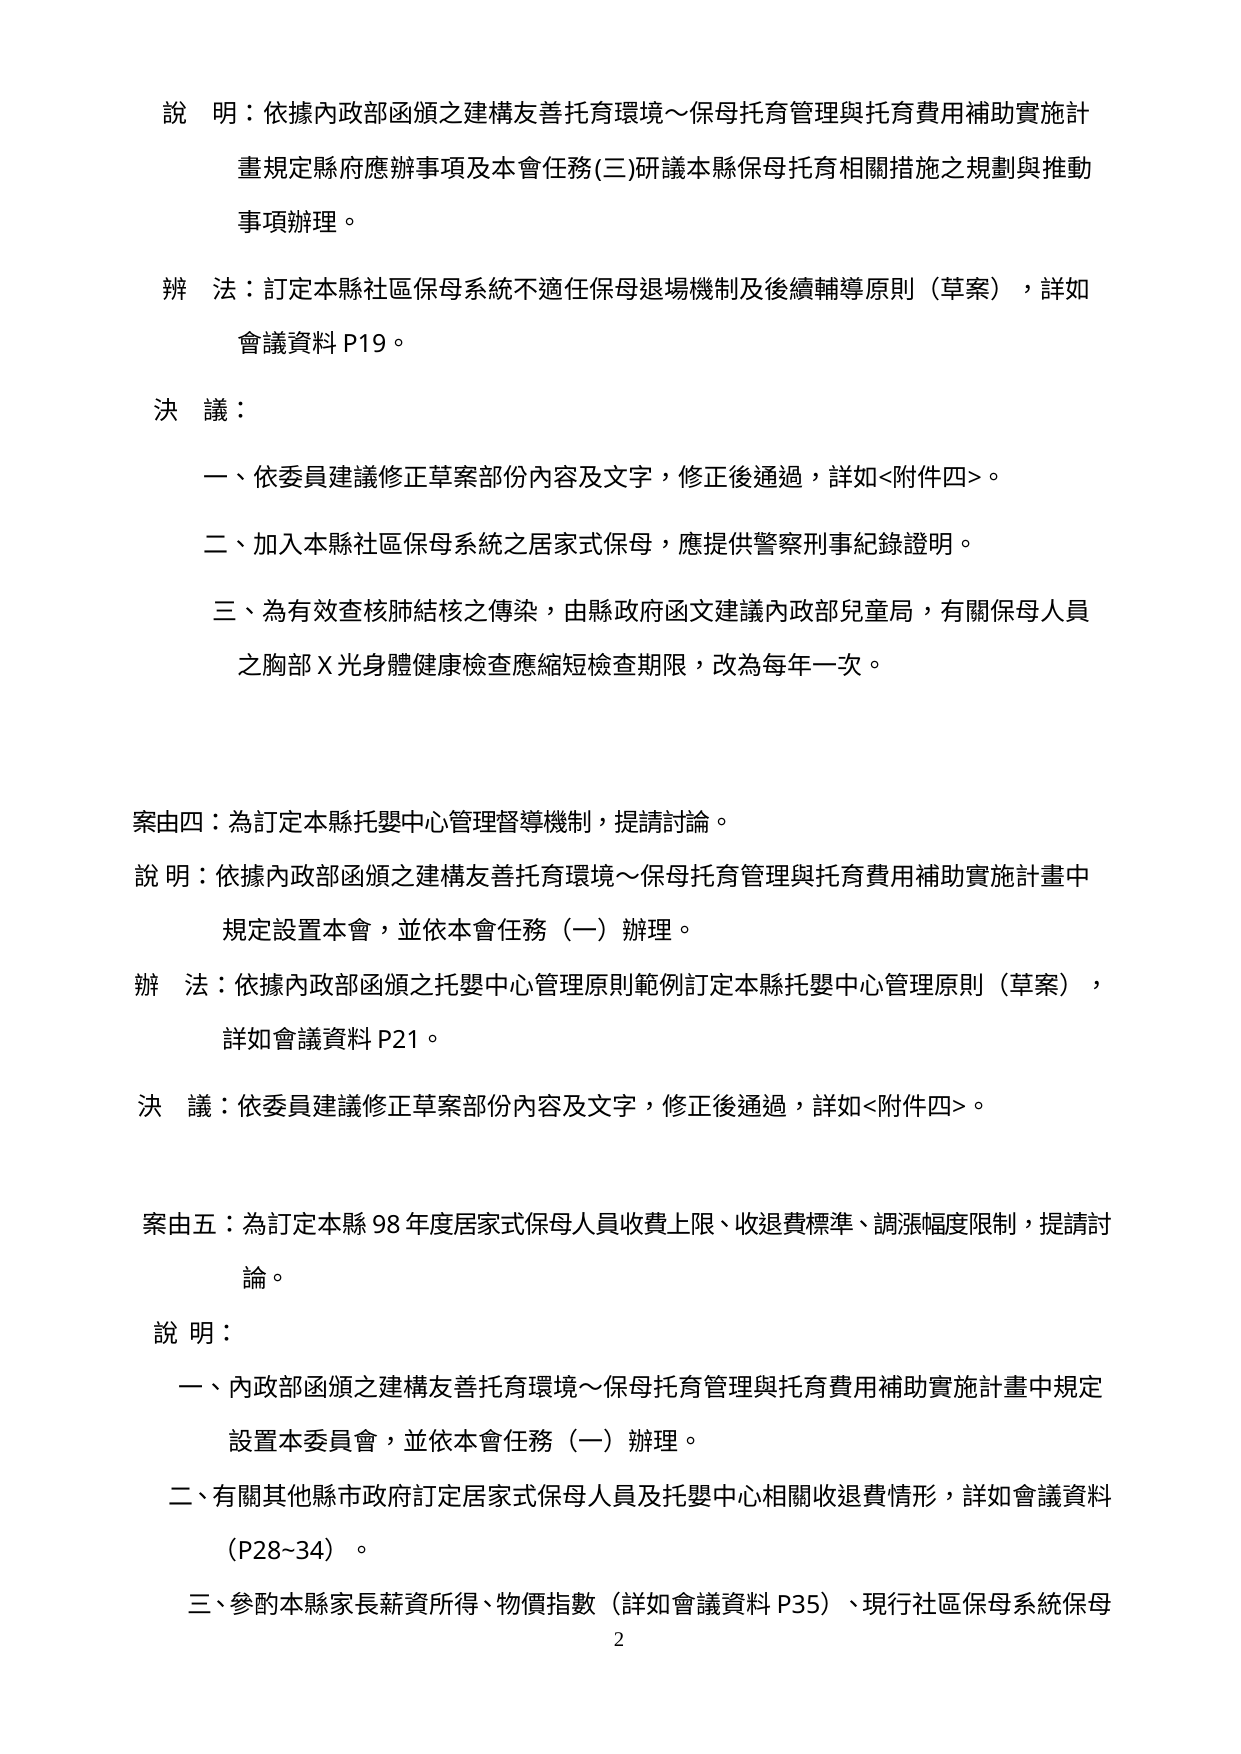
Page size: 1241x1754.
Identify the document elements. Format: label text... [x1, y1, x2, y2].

text 一、依委員建議修正草案部份內容及文字，修正後通過，詳如<附件四>。 [128, 457, 1094, 494]
text 說 明：依據內政部函頒之建構友善托育環境～保母托育管理與托育費用補助實施計畫中規定設置本會，並依本會任務（一）辦理。 [134, 856, 1112, 947]
text 一、內政部函頒之建構友善托育環境～保母托育管理與托育費用補助實施計畫中規定設置本委員會，並依本會任務（一）辦理。 [178, 1367, 1112, 1458]
text 說 明：依據內政部函頒之建構友善托育環境～保母托育管理與托育費用補助實施計畫規定縣府應辦事項及本會任務(三)研議本縣保母托育相關措施之規劃與推動事項辦理。 [162, 94, 1094, 239]
text 三、為有效查核肺結核之傳染，由縣政府函文建議內政部兒童局，有關保母人員之胸部X光身體健康檢查應縮短檢查期限，改為每年一次。 [212, 591, 1094, 682]
text 說 明： [128, 1313, 1112, 1349]
text 決 議：依委員建議修正草案部份內容及文字，修正後通過，詳如<附件四>。 [112, 1086, 1094, 1123]
text 案由四：為訂定本縣托嬰中心管理督導機制，提請討論。 [132, 802, 1112, 838]
text 三、參酌本縣家長薪資所得、物價指數（詳如會議資料P35）、現行社區保母系統保母 [187, 1585, 1112, 1621]
text 二、有關其他縣市政府訂定居家式保母人員及托嬰中心相關收退費情形，詳如會議資料（P28~34）。 [112, 1476, 1112, 1567]
text 二、加入本縣社區保母系統之居家式保母，應提供警察刑事紀錄證明。 [128, 524, 1094, 561]
text 決 議： [128, 391, 1094, 427]
text 案由五：為訂定本縣98年度居家式保母人員收費上限、收退費標準、調漲幅度限制，提請討論。 [142, 1204, 1112, 1295]
text 辨 法：訂定本縣社區保母系統不適任保母退場機制及後續輔導原則（草案），詳如會議資料P19。 [162, 269, 1094, 360]
text 辦 法：依據內政部函頒之托嬰中心管理原則範例訂定本縣托嬰中心管理原則（草案），詳如會議資料P21。 [134, 965, 1112, 1056]
